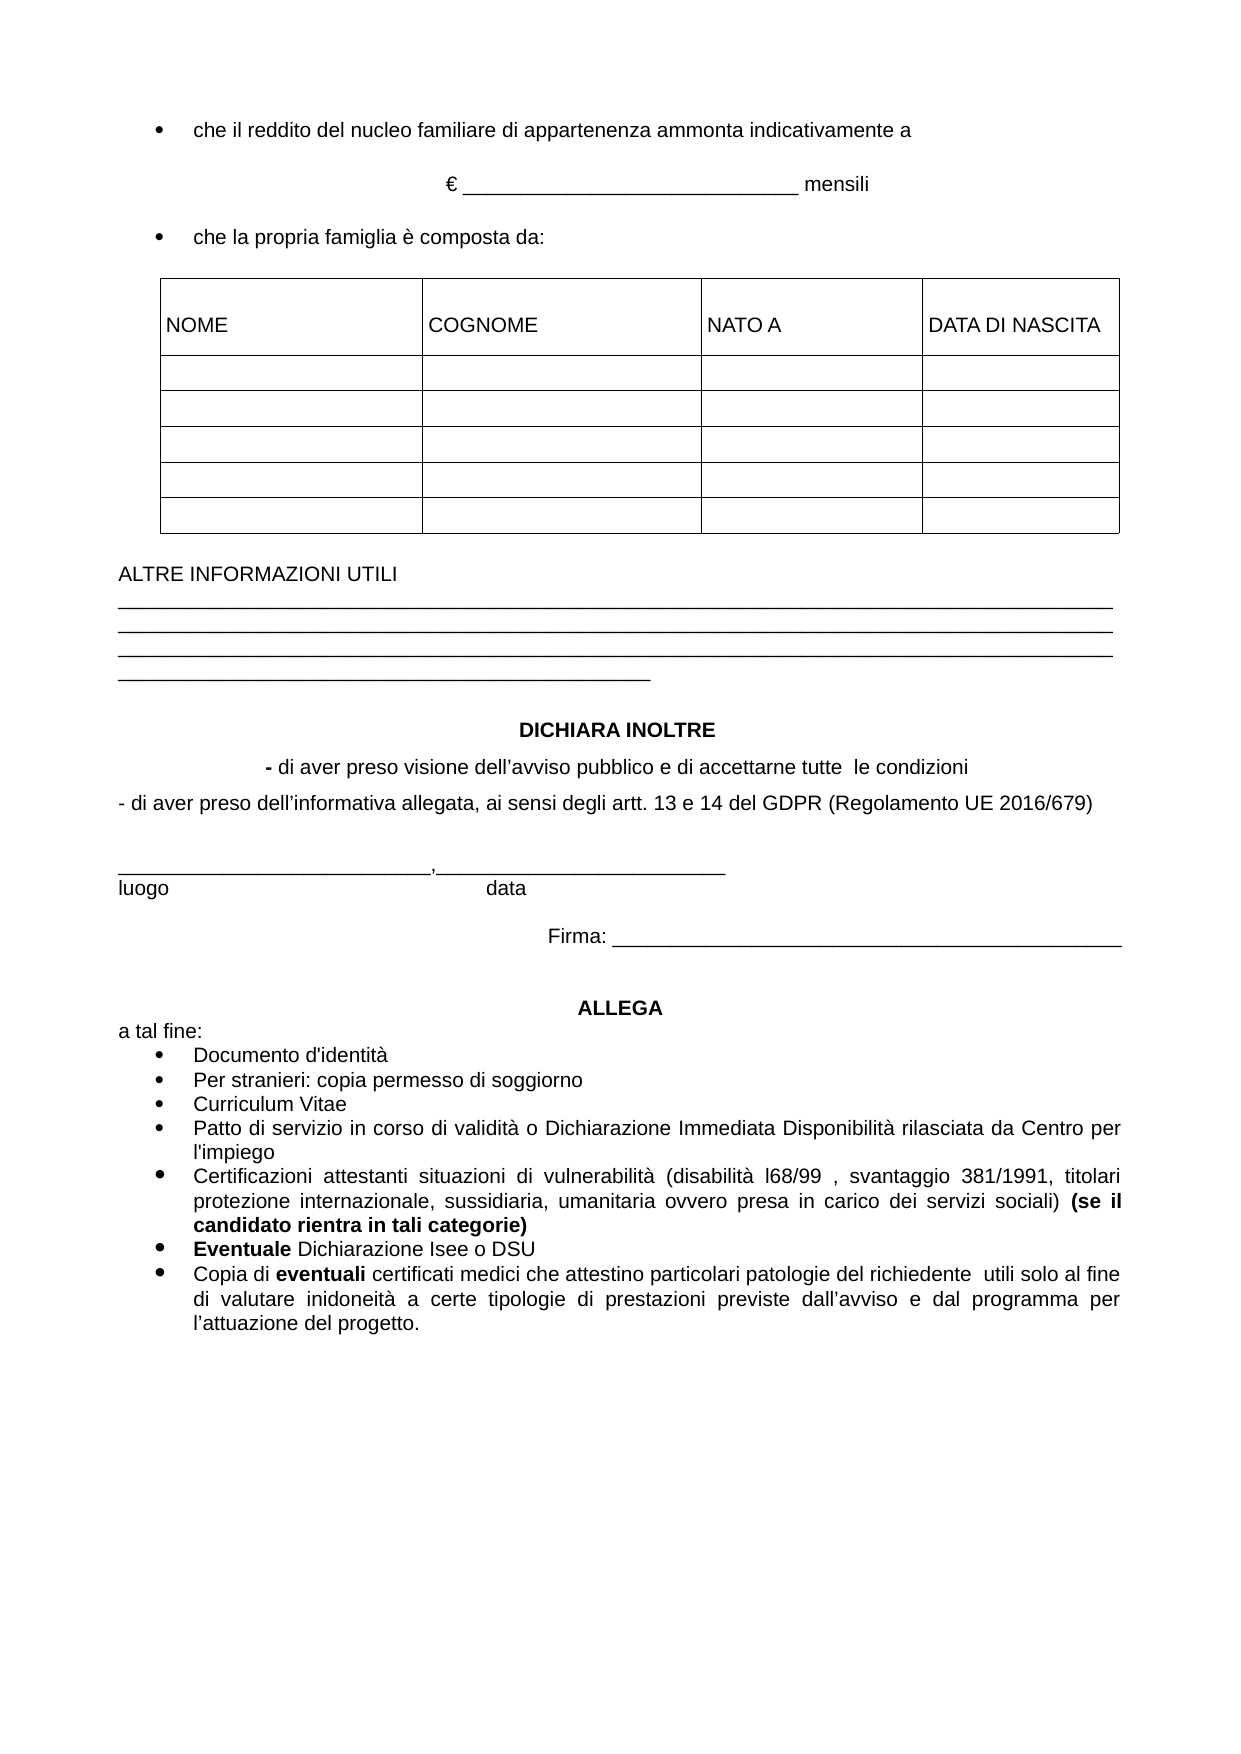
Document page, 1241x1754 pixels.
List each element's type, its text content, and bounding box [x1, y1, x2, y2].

list € _____________________________ mensili [156, 171, 1122, 195]
text a tal fine: [118, 1019, 1122, 1043]
table_cell [702, 391, 922, 426]
text ALTRE INFORMAZIONI UTILI ________________________________________________________________________________________________________________________________________________________________________________________________________________________________________________________________________________________________________________ [118, 562, 1122, 682]
table_cell [423, 391, 701, 426]
table_cell [161, 463, 422, 497]
list che il reddito del nucleo familiare di appartenenza ammonta indicativamente a [156, 118, 1122, 142]
table_cell [702, 463, 922, 497]
list Copia di eventuali certificati medici che attestino particolari patologie del richiedente utili solo al fine di valutare inidoneità a certe tipologie di prestazioni previste dall’avviso e dal programma per l’attuazione del progetto. [156, 1261, 1122, 1334]
list che la propria famiglia è composta da: [156, 224, 1122, 248]
text DICHIARA INOLTRE [118, 718, 1122, 742]
text ___________________________,_________________________ [118, 852, 1122, 876]
table_cell [923, 463, 1119, 497]
text - di aver preso dell’informativa allegata, ai sensi degli artt. 13 e 14 del GDPR (Regolamento UE 2016/679) [118, 791, 1122, 815]
table_cell [702, 356, 922, 390]
table_header NATO A [702, 279, 922, 355]
table_cell [923, 498, 1119, 533]
list Certificazioni attestanti situazioni di vulnerabilità (disabilità l68/99 , svantaggio 381/1991, titolari protezione internazionale, sussidiaria, umanitaria ovvero presa in carico dei servizi sociali) (se il candidato rientra in tali categorie) [156, 1163, 1122, 1236]
list Curriculum Vitae [156, 1091, 1122, 1116]
table_cell [702, 498, 922, 533]
table_cell [161, 427, 422, 462]
text - di aver preso visione dell’avviso pubblico e di accettarne tutte le condizioni [118, 755, 1122, 779]
table_header COGNOME [423, 279, 701, 355]
table_cell [161, 391, 422, 426]
list Per stranieri: copia permesso di soggiorno [156, 1067, 1122, 1091]
table_cell [423, 498, 701, 533]
list Documento d'identità [156, 1043, 1122, 1067]
table_cell [423, 356, 701, 390]
table_cell [702, 427, 922, 462]
table_cell [161, 356, 422, 390]
table_cell [923, 391, 1119, 426]
text ALLEGA [118, 995, 1122, 1019]
table_cell [423, 427, 701, 462]
table_header NOME [161, 279, 422, 355]
list Eventuale Dichiarazione Isee o DSU [156, 1236, 1122, 1261]
table_cell [923, 427, 1119, 462]
text luogo data [118, 876, 1122, 899]
table_cell [423, 463, 701, 497]
table_header DATA DI NASCITA [923, 279, 1119, 355]
list Patto di servizio in corso di validità o Dichiarazione Immediata Disponibilità rilasciata da Centro per l'impiego [156, 1116, 1122, 1163]
text Firma: ____________________________________________ [118, 923, 1122, 947]
table_cell [923, 356, 1119, 390]
table_cell [161, 498, 422, 533]
